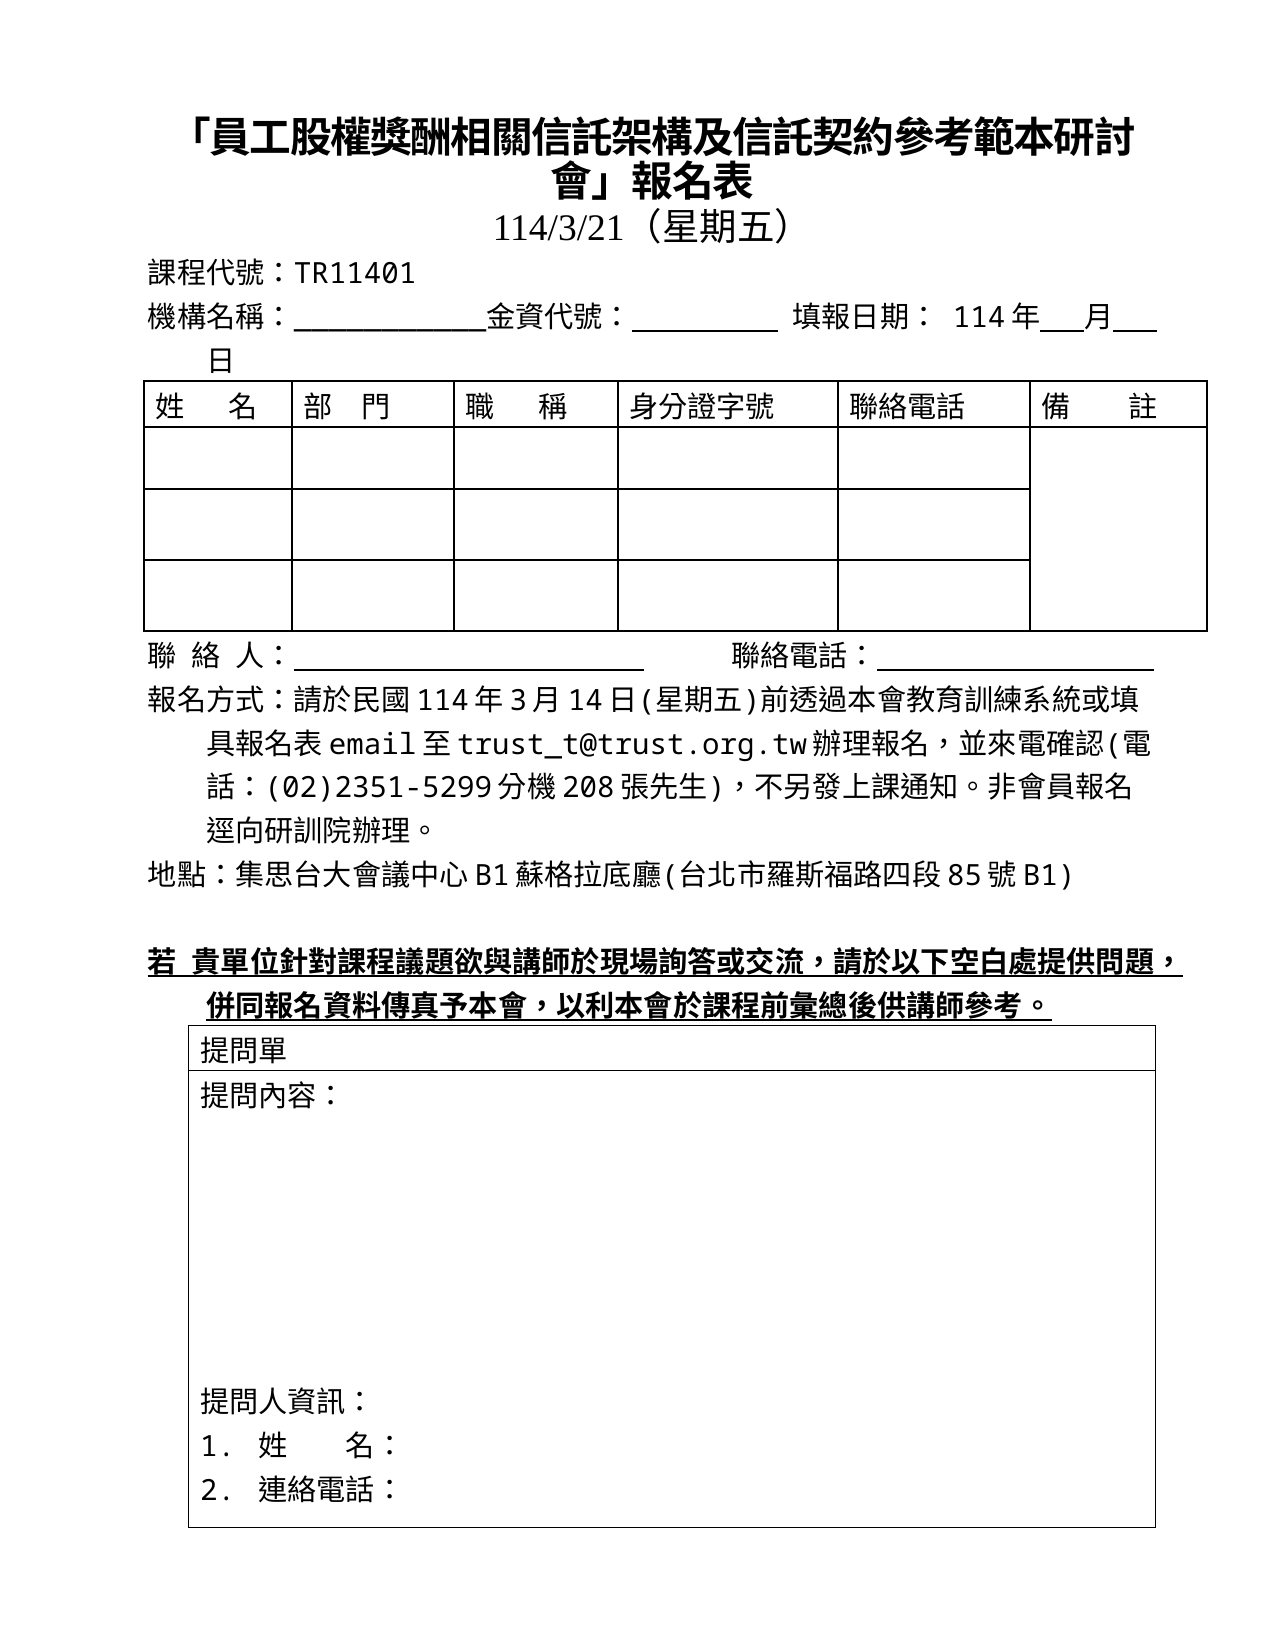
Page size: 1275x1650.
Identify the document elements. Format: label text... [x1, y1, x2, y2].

table_cell [619, 428, 837, 488]
text 地點：集思台大會議中心B1蘇格拉底廳(台北市羅斯福路四段85號B1) [148, 850, 1157, 894]
table_header 職 稱 [455, 382, 617, 426]
table_header 備 註 [1031, 382, 1206, 426]
table_cell [293, 428, 453, 488]
table_cell [145, 490, 291, 559]
table_cell [839, 490, 1029, 559]
text 114/3/21（星期五） [148, 205, 1157, 249]
text 機構名稱：___________金資代號： 填報日期： 114年 月 日 [148, 292, 1157, 380]
table_header 姓 名 [145, 382, 291, 426]
table_header 聯絡電話 [839, 382, 1029, 426]
table_cell [455, 561, 617, 629]
table_header 提問單 [189, 1026, 1155, 1070]
text 若 貴單位針對課程議題欲與講師於現場詢答或交流，請於以下空白處提供問題，併同報名資料傳真予本會，以利本會於課程前彙總後供講師參考。 [148, 977, 1157, 1025]
table_cell [619, 561, 837, 629]
table_cell [839, 561, 1029, 629]
text 報名方式：請於民國114年3月14日(星期五)前透過本會教育訓練系統或填具報名表email至trust_t@trust.org.tw辦理報名，並來電確認(電話：(02)2351-5299分機208張先生)，不另發上課通知。非會員報名逕向研訓院辦理。 [148, 675, 1157, 850]
table_cell [1031, 559, 1206, 629]
table_header 身分證字號 [619, 382, 837, 426]
table_cell [145, 428, 291, 488]
table_cell [293, 561, 453, 629]
table_header 部 門 [293, 382, 453, 426]
text 若 貴單位針對課程議題欲與講師於現場詢答或交流，請於以下空白處提供問題，併同報名資料傳真予本會，以利本會於課程前彙總後供講師參考。 [148, 938, 1157, 975]
table_cell [455, 490, 617, 559]
table_cell [619, 490, 837, 559]
text 聯 絡 人： 聯絡電話： [148, 632, 1157, 675]
table_cell [293, 490, 453, 559]
table_cell [455, 428, 617, 488]
text 「員工股權獎酬相關信託架構及信託契約參考範本研討會」報名表 [148, 117, 1157, 205]
text 課程代號：TR11401 [148, 249, 1157, 292]
table_cell [145, 561, 291, 629]
table_cell [839, 428, 1029, 488]
table_cell 提問內容： 提問人資訊： 1. 姓 名： 2. 連絡電話： [189, 1071, 1155, 1527]
table_cell [1031, 428, 1206, 559]
